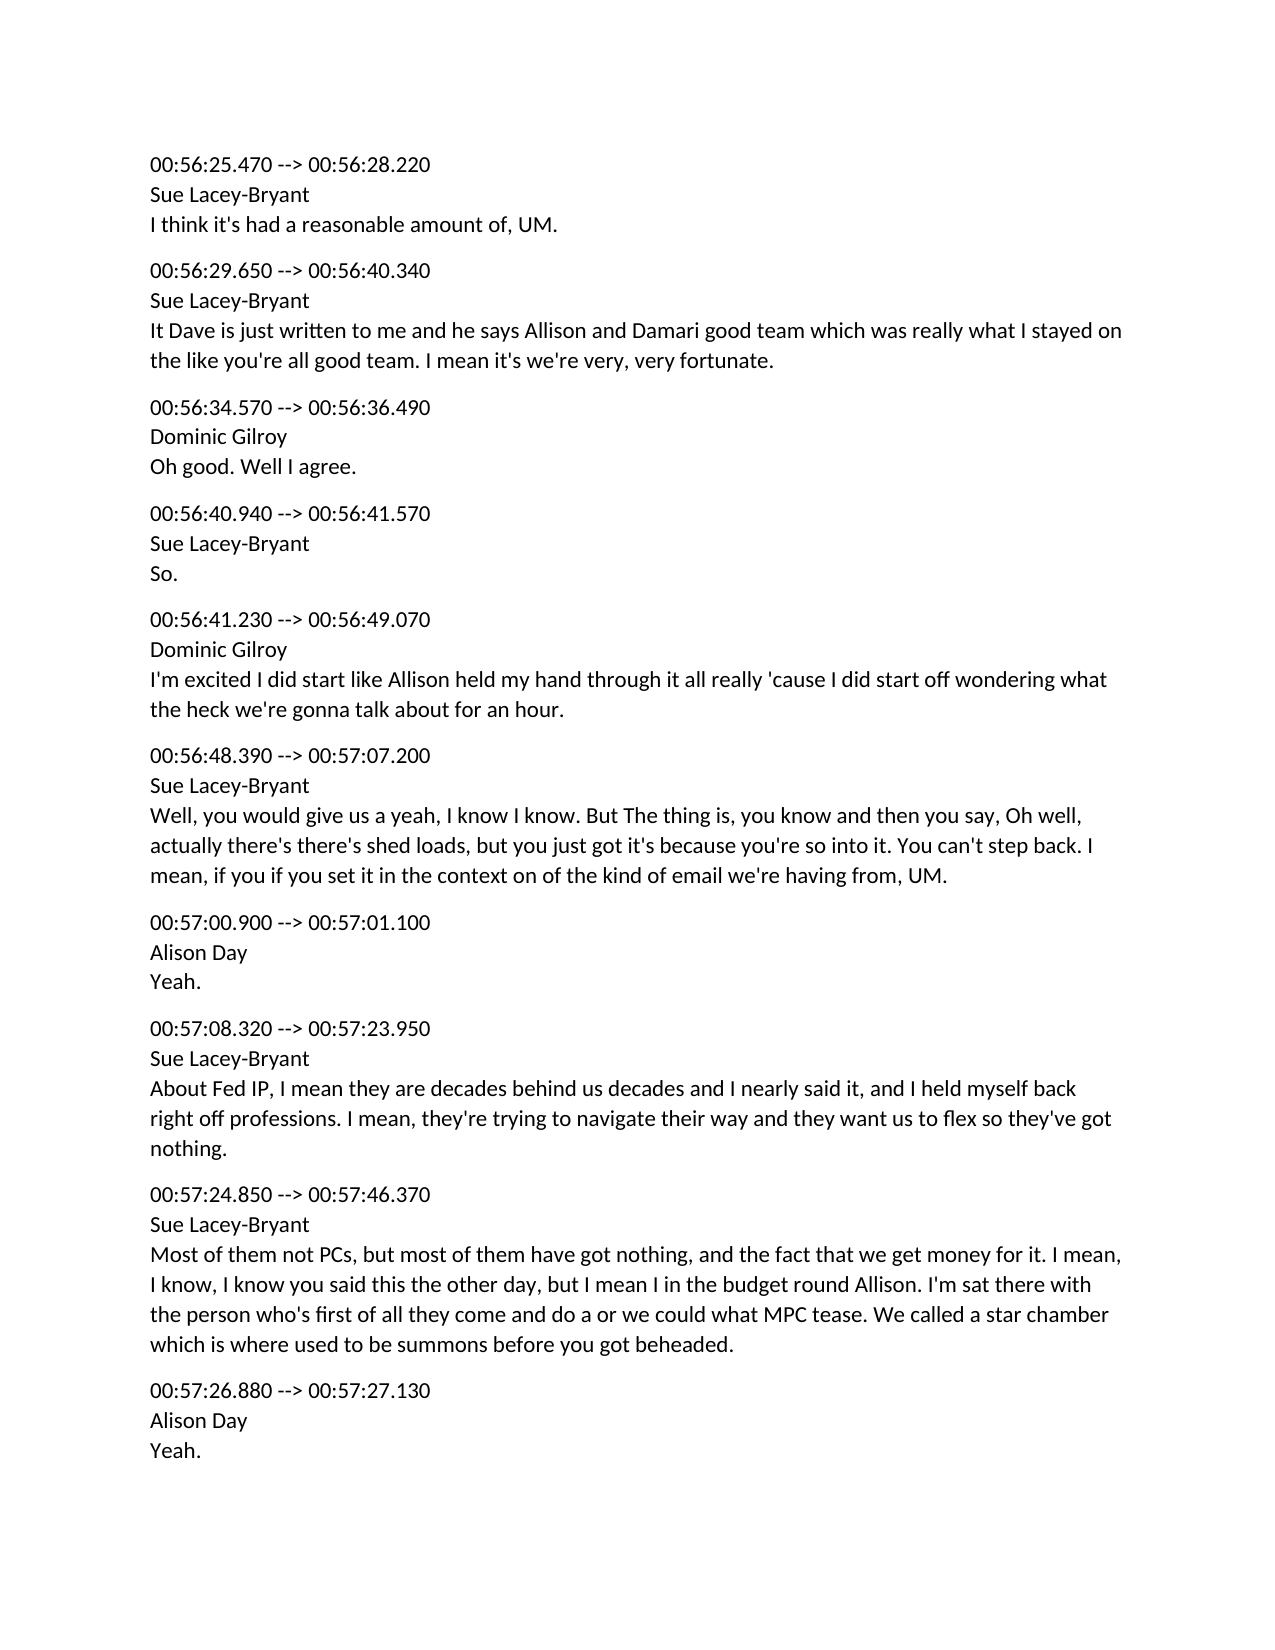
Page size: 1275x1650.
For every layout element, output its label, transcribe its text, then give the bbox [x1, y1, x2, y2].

text 00:56:40.940 --> 00:56:41.570 Sue Lacey-Bryant So. [150, 499, 1125, 587]
text 00:56:29.650 --> 00:56:40.340 Sue Lacey-Bryant It Dave is just written to me and he says Allison and Damari good team which was really what I stayed on the like you're all good team. I mean it's we're very, very fortunate. [150, 256, 1125, 374]
text 00:57:00.900 --> 00:57:01.100 Alison Day Yeah. [150, 908, 1125, 996]
text 00:57:08.320 --> 00:57:23.950 Sue Lacey-Bryant About Fed IP, I mean they are decades behind us decades and I nearly said it, and I held myself back right off professions. I mean, they're trying to navigate their way and they want us to flex so they've got nothing. [150, 1014, 1125, 1162]
text 00:56:41.230 --> 00:56:49.070 Dominic Gilroy I'm excited I did start like Allison held my hand through it all really 'cause I did start off wondering what the heck we're gonna talk about for an hour. [150, 605, 1125, 723]
text 00:56:34.570 --> 00:56:36.490 Dominic Gilroy Oh good. Well I agree. [150, 393, 1125, 480]
text 00:57:24.850 --> 00:57:46.370 Sue Lacey-Bryant Most of them not PCs, but most of them have got nothing, and the fact that we get money for it. I mean, I know, I know you said this the other day, but I mean I in the budget round Allison. I'm sat there with the person who's first of all they come and do a or we could what MPC tease. We called a star chamber which is where used to be summons before you got beheaded. [150, 1180, 1125, 1358]
text 00:57:26.880 --> 00:57:27.130 Alison Day Yeah. [150, 1376, 1125, 1464]
text 00:56:25.470 --> 00:56:28.220 Sue Lacey-Bryant I think it's had a reasonable amount of, UM. [150, 150, 1125, 238]
text 00:56:48.390 --> 00:57:07.200 Sue Lacey-Bryant Well, you would give us a yeah, I know I know. But The thing is, you know and then you say, Oh well, actually there's there's shed loads, but you just got it's because you're so into it. You can't step back. I mean, if you if you set it in the context on of the kind of email we're having from, UM. [150, 742, 1125, 889]
